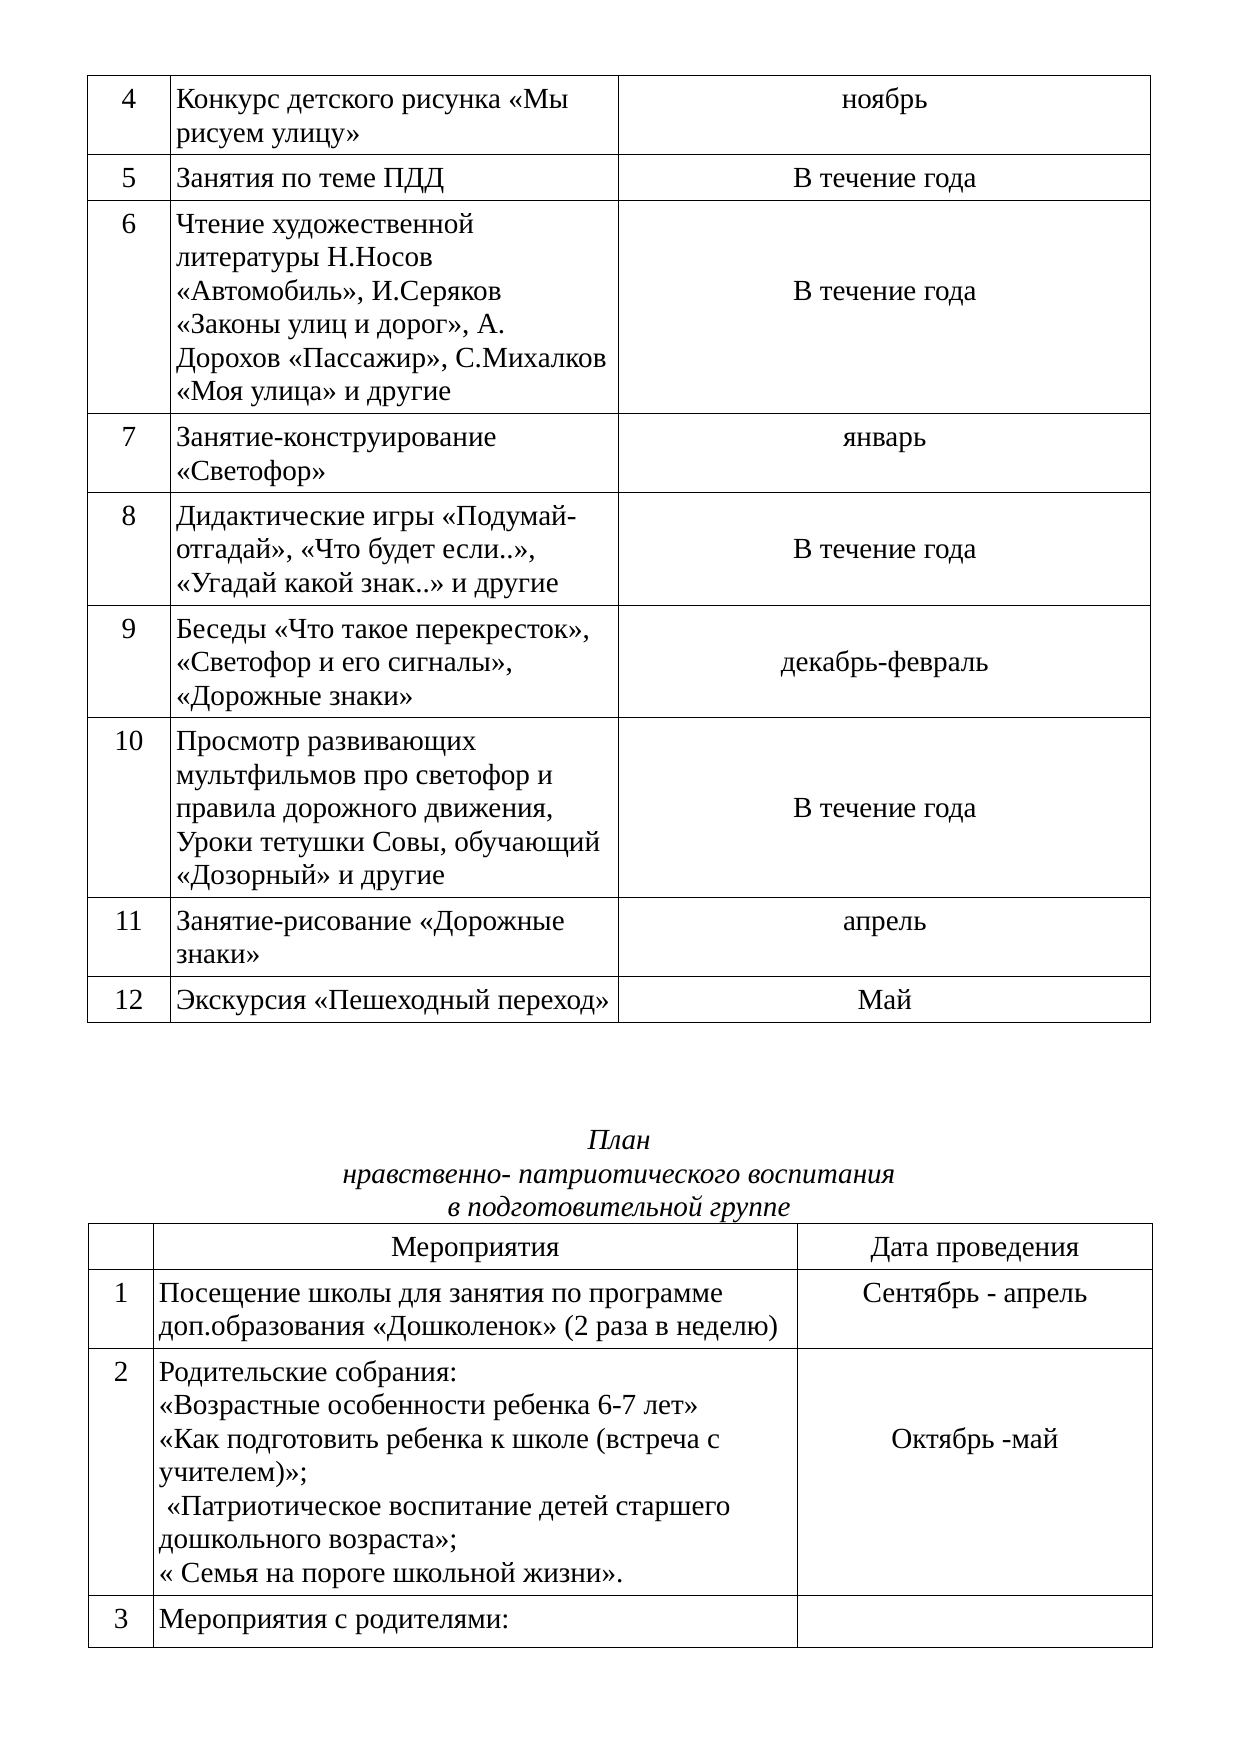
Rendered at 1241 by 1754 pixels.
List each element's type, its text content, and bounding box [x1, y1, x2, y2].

table_cell В течение года [619, 155, 1150, 199]
table_cell Чтение художественной литературы Н.Носов «Автомобиль», И.Серяков «Законы улиц и дорог», А. Дорохов «Пассажир», С.Михалков «Моя улица» и другие [171, 201, 618, 413]
table_cell 11 [88, 898, 170, 976]
table_cell 9 [88, 606, 170, 717]
table_header Дата проведения [798, 1224, 1152, 1269]
table_cell 8 [88, 493, 170, 604]
table_cell Занятия по теме ПДД [171, 155, 618, 199]
table_cell В течение года [619, 718, 1150, 897]
table_cell 10 [88, 718, 170, 897]
table_cell 5 [88, 155, 170, 199]
table_cell 12 [88, 977, 170, 1021]
table_cell [798, 1596, 1152, 1647]
table_cell Сентябрь - апрель [798, 1270, 1152, 1348]
table_cell апрель [619, 898, 1150, 976]
table_cell Занятие-конструирование «Светофор» [171, 414, 618, 492]
table_cell Октябрь -май [798, 1349, 1152, 1594]
table_cell Посещение школы для занятия по программе доп.образования «Дошколенок» (2 раза в неделю) [154, 1270, 797, 1348]
table_cell Мероприятия с родителями: [154, 1596, 797, 1647]
table_cell 3 [89, 1596, 153, 1647]
table_cell Родительские собрания: «Возрастные особенности ребенка 6-7 лет» «Как подготовить ребенка к школе (встреча с учителем)»; «Патриотическое воспитание детей старшего дошкольного возраста»; « Семья на пороге школьной жизни». [154, 1349, 797, 1594]
table_cell 1 [89, 1270, 153, 1348]
table_cell Май [619, 977, 1150, 1021]
table_cell Беседы «Что такое перекресток», «Светофор и его сигналы», «Дорожные знаки» [171, 606, 618, 717]
table_cell Занятие-рисование «Дорожные знаки» [171, 898, 618, 976]
table_header Мероприятия [154, 1224, 797, 1269]
table_header [89, 1224, 153, 1269]
table_cell декабрь-февраль [619, 606, 1150, 717]
table_cell 2 [89, 1349, 153, 1594]
table_cell Дидактические игры «Подумай- отгадай», «Что будет если..», «Угадай какой знак..» и другие [171, 493, 618, 604]
table_cell 6 [88, 201, 170, 413]
table_cell В течение года [619, 493, 1150, 604]
table_cell ноябрь [619, 76, 1150, 154]
table_cell В течение года [619, 201, 1150, 413]
table_cell Просмотр развивающих мультфильмов про светофор и правила дорожного движения, Уроки тетушки Совы, обучающий «Дозорный» и другие [171, 718, 618, 897]
table_cell 7 [88, 414, 170, 492]
text нравственно- патриотического воспитания [88, 1156, 1152, 1189]
table_cell Конкурс детского рисунка «Мы рисуем улицу» [171, 76, 618, 154]
table_cell 4 [88, 76, 170, 154]
text в подготовительной группе [88, 1189, 1152, 1223]
table_cell Экскурсия «Пешеходный переход» [171, 977, 618, 1021]
text План [88, 1122, 1152, 1156]
table_cell январь [619, 414, 1150, 492]
